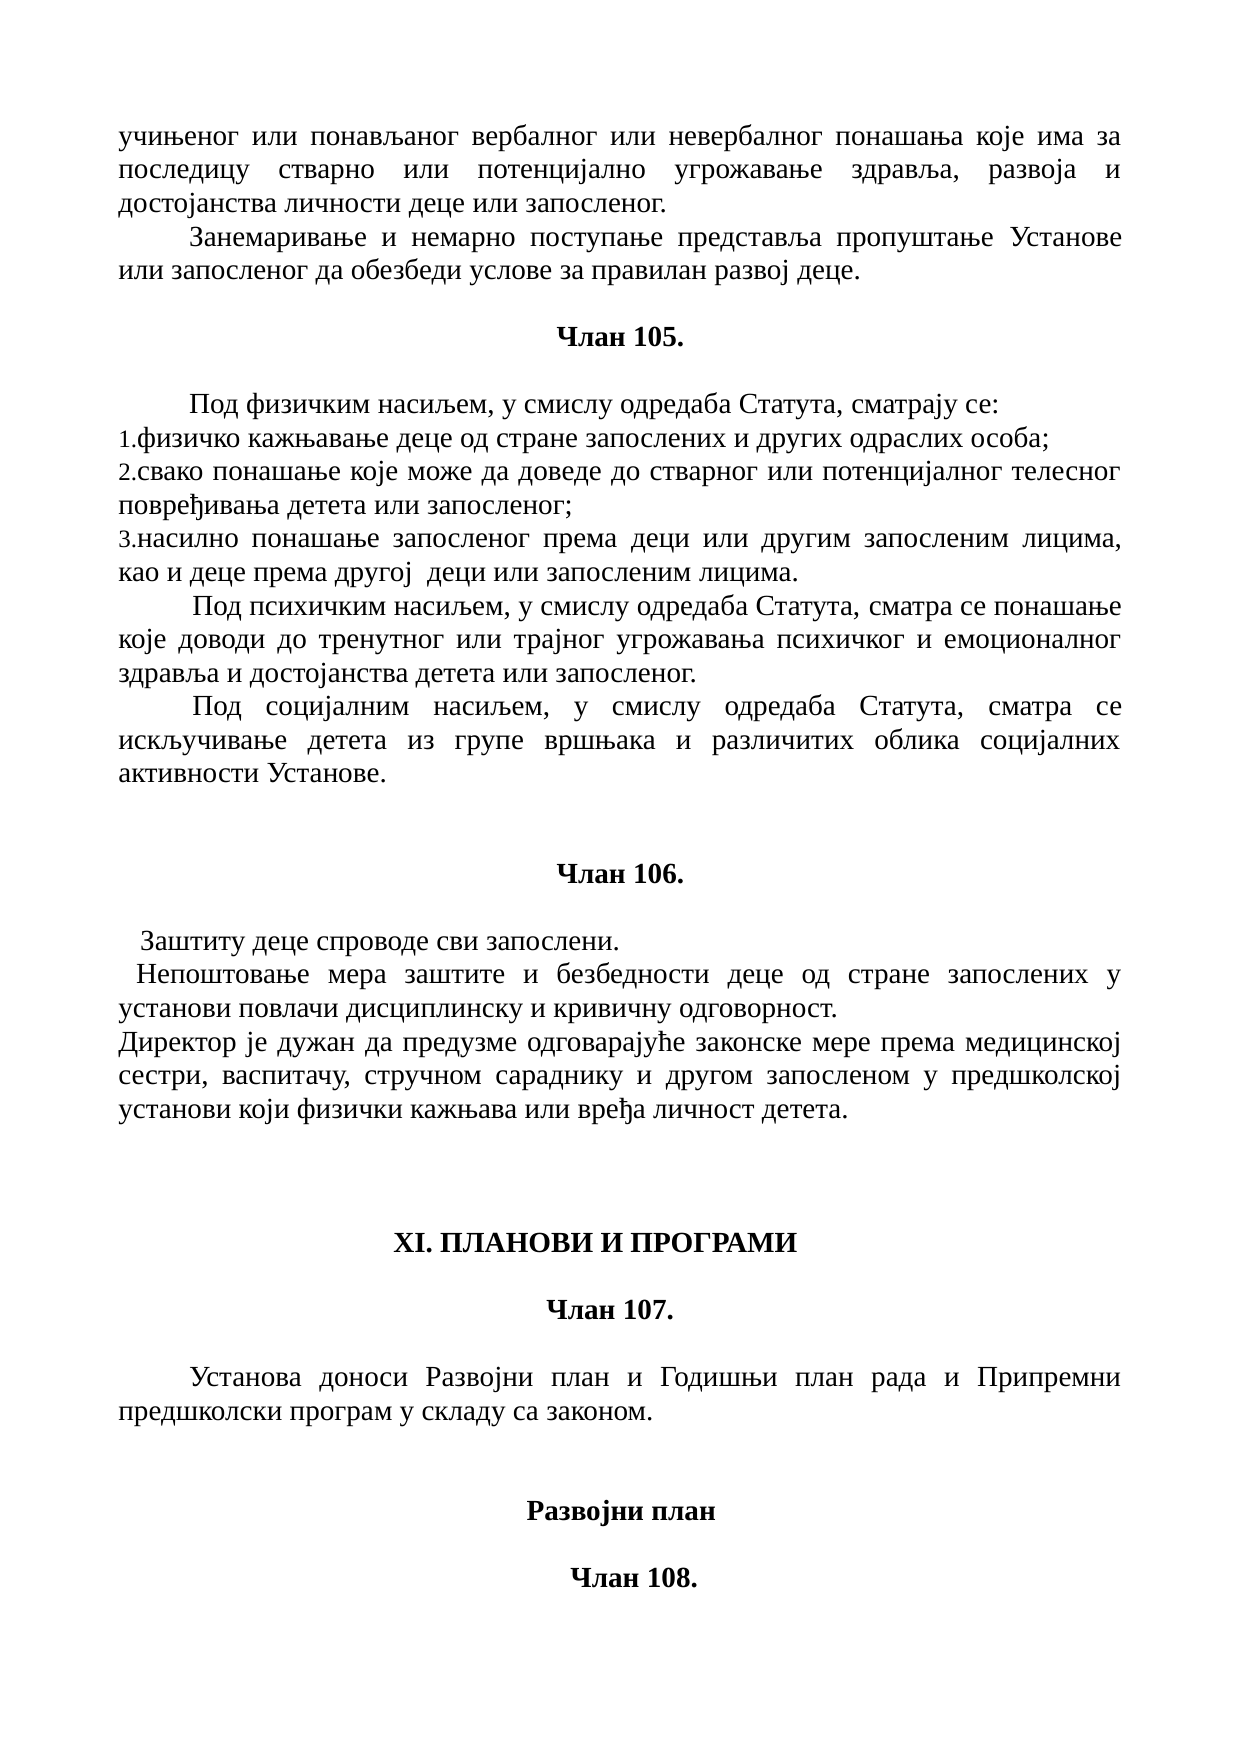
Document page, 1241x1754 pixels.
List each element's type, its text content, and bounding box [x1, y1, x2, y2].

list физичко кажњавање деце од стране запослених и других одраслих особа; [118, 420, 1122, 453]
text Под физичким насиљем, у смислу одредаба Статута, сматрају се: [118, 386, 1122, 420]
list насилно понашање запосленог према деци или другим запосленим лицима, као и деце према другој деци или запосленим лицима. [118, 521, 1122, 588]
text Заштиту деце спроводе сви запослени. [118, 923, 1122, 957]
text Занемаривање и немарно поступање представља пропуштање Установе или запосленог да обезбеди услове за правилан развој деце. [118, 219, 1122, 286]
text Директор је дужан да предузме одговарајуће законске мере према медицинској сестри, васпитачу, стручном сараднику и другом запосленом у предшколској установи који физички кажњава или вређа личност детета. [118, 1024, 1122, 1124]
text учињеног или понављаног вербалног или невербалног понашања које има за последицу стварно или потенцијално угрожавање здравља, развоја и достојанства личности деце или запосленог. [118, 118, 1122, 219]
text Непоштовање мера заштите и безбедности деце од стране запослених у установи повлачи дисциплинску и кривичну одговорност. [118, 957, 1122, 1024]
text Члан 106. [118, 856, 1122, 889]
text Члан 107. [118, 1292, 1122, 1326]
text Под социјалним насиљем, у смислу одредаба Статута, сматра се искључивање детета из групе вршњака и различитих облика социјалних активности Установе. [118, 688, 1122, 789]
list свако понашање које може да доведе до стварног или потенцијалног телесног повређивања детета или запосленог; [118, 453, 1122, 521]
text Члан 105. [118, 319, 1122, 353]
text Члан 108. [118, 1560, 1122, 1594]
text Под психичким насиљем, у смислу одредаба Статута, сматра се понашање које доводи до тренутног или трајног угрожавања психичког и емоционалног здравља и достојанства детета или запосленог. [118, 588, 1122, 688]
text Установа доноси Развојни план и Годишњи план рада и Припремни предшколски програм у складу са законом. [118, 1359, 1122, 1426]
text XI. ПЛАНОВИ И ПРОГРАМИ [118, 1225, 1122, 1258]
text Развојни план [118, 1493, 1122, 1527]
